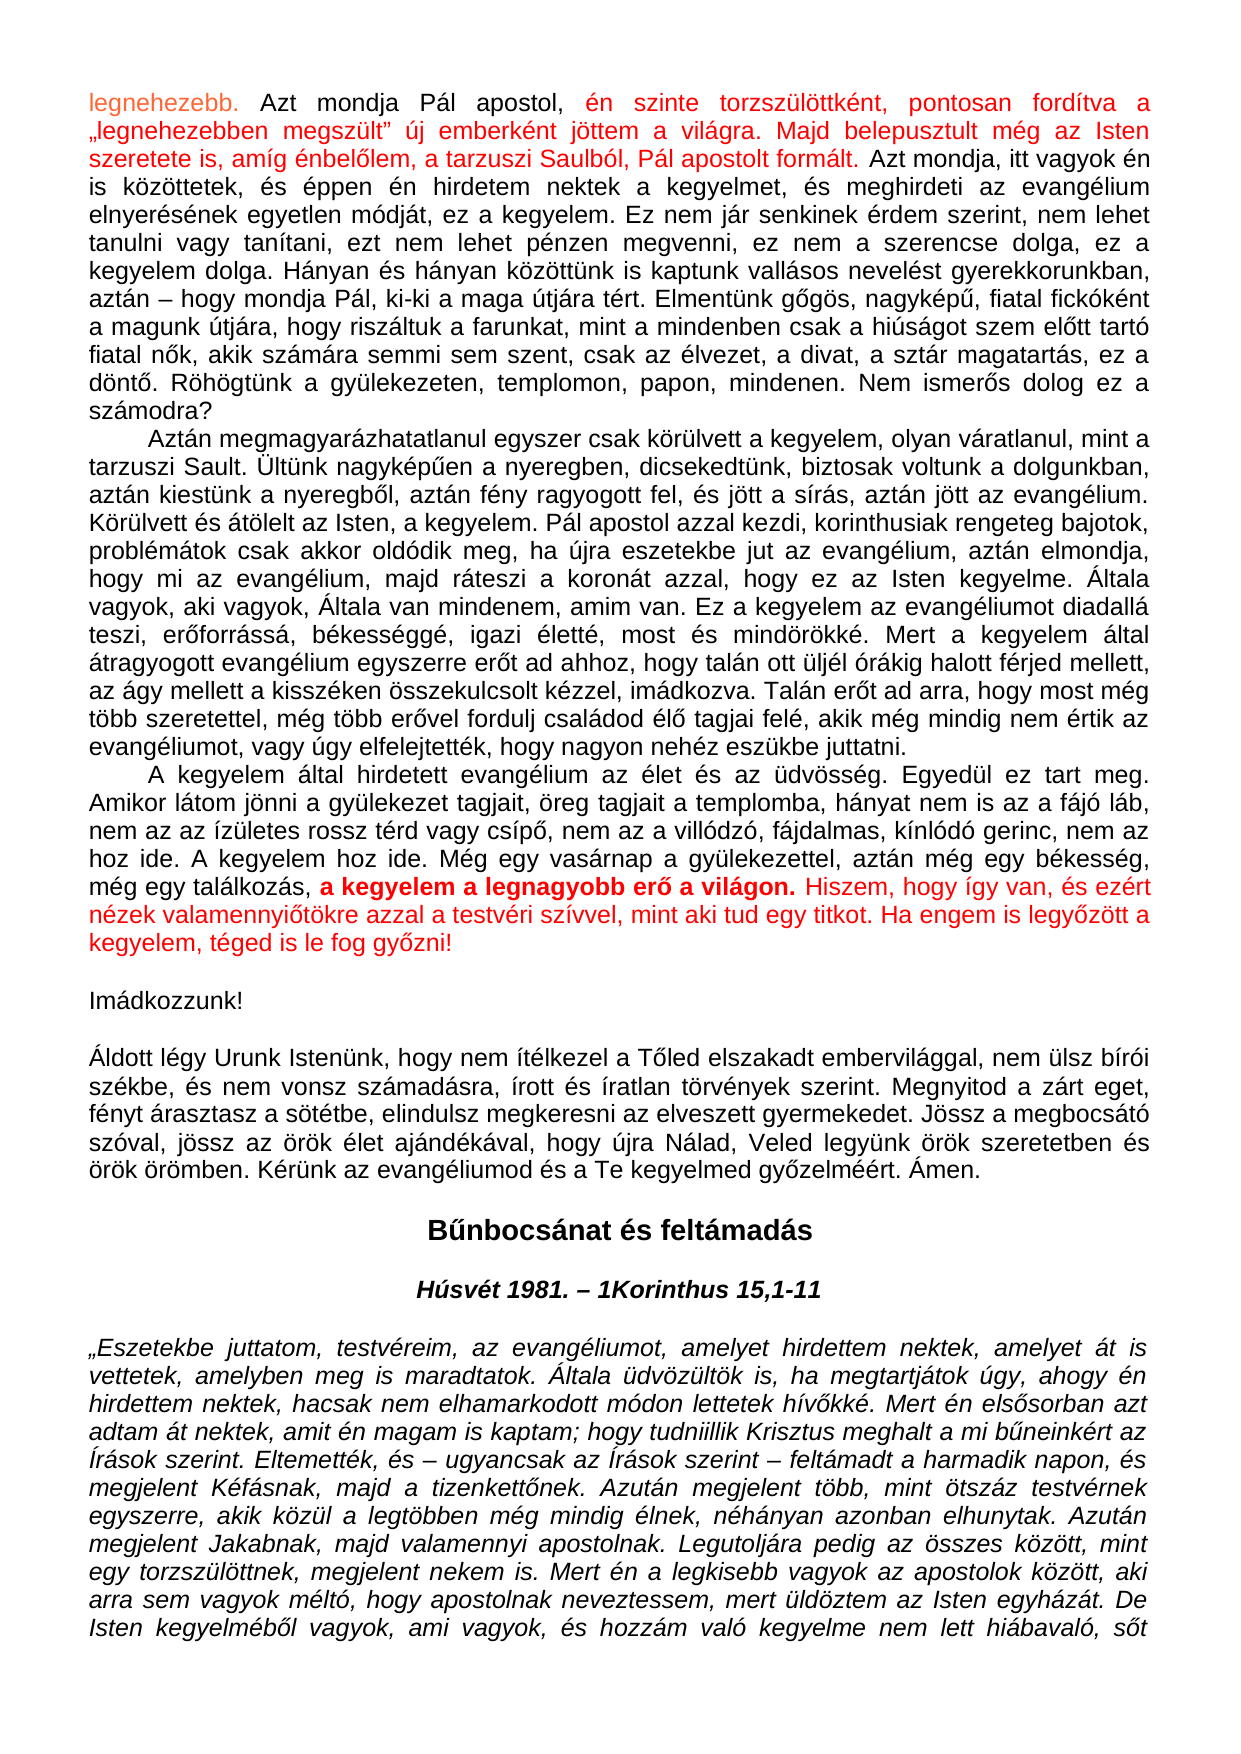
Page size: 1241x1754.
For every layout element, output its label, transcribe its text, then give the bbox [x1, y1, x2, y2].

text legnehezebb. Azt mondja Pál apostol, én szinte torzszülöttként, pontosan fordítva a „legnehezebben megszült” új emberként jöttem a világra. Majd belepusztult még az Isten szeretete is, amíg énbelőlem, a tarzuszi Saulból, Pál apostolt formált. Azt mondja, itt vagyok én is közöttetek, és éppen én hirdetem nektek a kegyelmet, és meghirdeti az evangélium elnyerésének egyetlen módját, ez a kegyelem. Ez nem jár senkinek érdem szerint, nem lehet tanulni vagy tanítani, ezt nem lehet pénzen megvenni, ez nem a szerencse dolga, ez a kegyelem dolga. Hányan és hányan közöttünk is kaptunk vallásos nevelést gyerekkorunkban, aztán – hogy mondja Pál, ki-ki a maga útjára tért. Elmentünk gőgös, nagyképű, fiatal fickóként a magunk útjára, hogy riszáltuk a farunkat, mint a mindenben csak a hiúságot szem előtt tartó fiatal nők, akik számára semmi sem szent, csak az élvezet, a divat, a sztár magatartás, ez a döntő. Röhögtünk a gyülekezeten, templomon, papon, mindenen. Nem ismerős dolog ez a számodra? [88, 88, 1152, 425]
text Áldott légy Urunk Istenünk, hogy nem ítélkezel a Tőled elszakadt embervilággal, nem ülsz bírói székbe, és nem vonsz számadásra, írott és íratlan törvények szerint. Megnyitod a zárt eget, fényt árasztasz a sötétbe, elindulsz megkeresni az elveszett gyermekedet. Jössz a megbocsátó szóval, jössz az örök élet ajándékával, hogy újra Nálad, Veled legyünk örök szeretetben és örök örömben. Kérünk az evangéliumod és a Te kegyelmed győzelméért. Ámen. [88, 1044, 1152, 1184]
text „Eszetekbe juttatom, testvéreim, az evangéliumot, amelyet hirdettem nektek, amelyet át is vettetek, amelyben meg is maradtatok. Általa üdvözültök is, ha megtartjátok úgy, ahogy én hirdettem nektek, hacsak nem elhamarkodott módon lettetek hívőkké. Mert én elsősorban azt adtam át nektek, amit én magam is kaptam; hogy tudniillik Krisztus meghalt a mi bűneinkért az Írások szerint. Eltemették, és – ugyancsak az Írások szerint – feltámadt a harmadik napon, és megjelent Kéfásnak, majd a tizenkettőnek. Azután megjelent több, mint ötszáz testvérnek egyszerre, akik közül a legtöbben még mindig élnek, néhányan azonban elhunytak. Azután megjelent Jakabnak, majd valamennyi apostolnak. Legutoljára pedig az összes között, mint egy torzszülöttnek, megjelent nekem is. Mert én a legkisebb vagyok az apostolok között, aki arra sem vagyok méltó, hogy apostolnak neveztessem, mert üldöztem az Isten egyházát. De Isten kegyelméből vagyok, ami vagyok, és hozzám való kegyelme nem lett hiábavaló, sőt [88, 1333, 1152, 1642]
text Aztán megmagyarázhatatlanul egyszer csak körülvett a kegyelem, olyan váratlanul, mint a tarzuszi Sault. Ültünk nagyképűen a nyeregben, dicsekedtünk, biztosak voltunk a dolgunkban, aztán kiestünk a nyeregből, aztán fény ragyogott fel, és jött a sírás, aztán jött az evangélium. Körülvett és átölelt az Isten, a kegyelem. Pál apostol azzal kezdi, korinthusiak rengeteg bajotok, problémátok csak akkor oldódik meg, ha újra eszetekbe jut az evangélium, aztán elmondja, hogy mi az evangélium, majd ráteszi a koronát azzal, hogy ez az Isten kegyelme. Általa vagyok, aki vagyok, Általa van mindenem, amim van. Ez a kegyelem az evangéliumot diadallá teszi, erőforrássá, békességgé, igazi életté, most és mindörökké. Mert a kegyelem által átragyogott evangélium egyszerre erőt ad ahhoz, hogy talán ott üljél órákig halott férjed mellett, az ágy mellett a kisszéken összekulcsolt kézzel, imádkozva. Talán erőt ad arra, hogy most még több szeretettel, még több erővel fordulj családod élő tagjai felé, akik még mindig nem értik az evangéliumot, vagy úgy elfelejtették, hogy nagyon nehéz eszükbe juttatni. [88, 425, 1152, 761]
text Húsvét 1981. – 1Korinthus 15,1-11 [88, 1276, 1152, 1304]
text A kegyelem által hirdetett evangélium az élet és az üdvösség. Egyedül ez tart meg. Amikor látom jönni a gyülekezet tagjait, öreg tagjait a templomba, hányat nem is az a fájó láb, nem az az ízületes rossz térd vagy csípő, nem az a villódzó, fájdalmas, kínlódó gerinc, nem az hoz ide. A kegyelem hoz ide. Még egy vasárnap a gyülekezettel, aztán még egy békesség, még egy találkozás, a kegyelem a legnagyobb erő a világon. Hiszem, hogy így van, és ezért nézek valamennyiőtökre azzal a testvéri szívvel, mint aki tud egy titkot. Ha engem is legyőzött a kegyelem, téged is le fog győzni! [88, 761, 1152, 957]
text Bűnbocsánat és feltámadás [88, 1214, 1152, 1246]
text Imádkozzunk! [88, 987, 1152, 1015]
